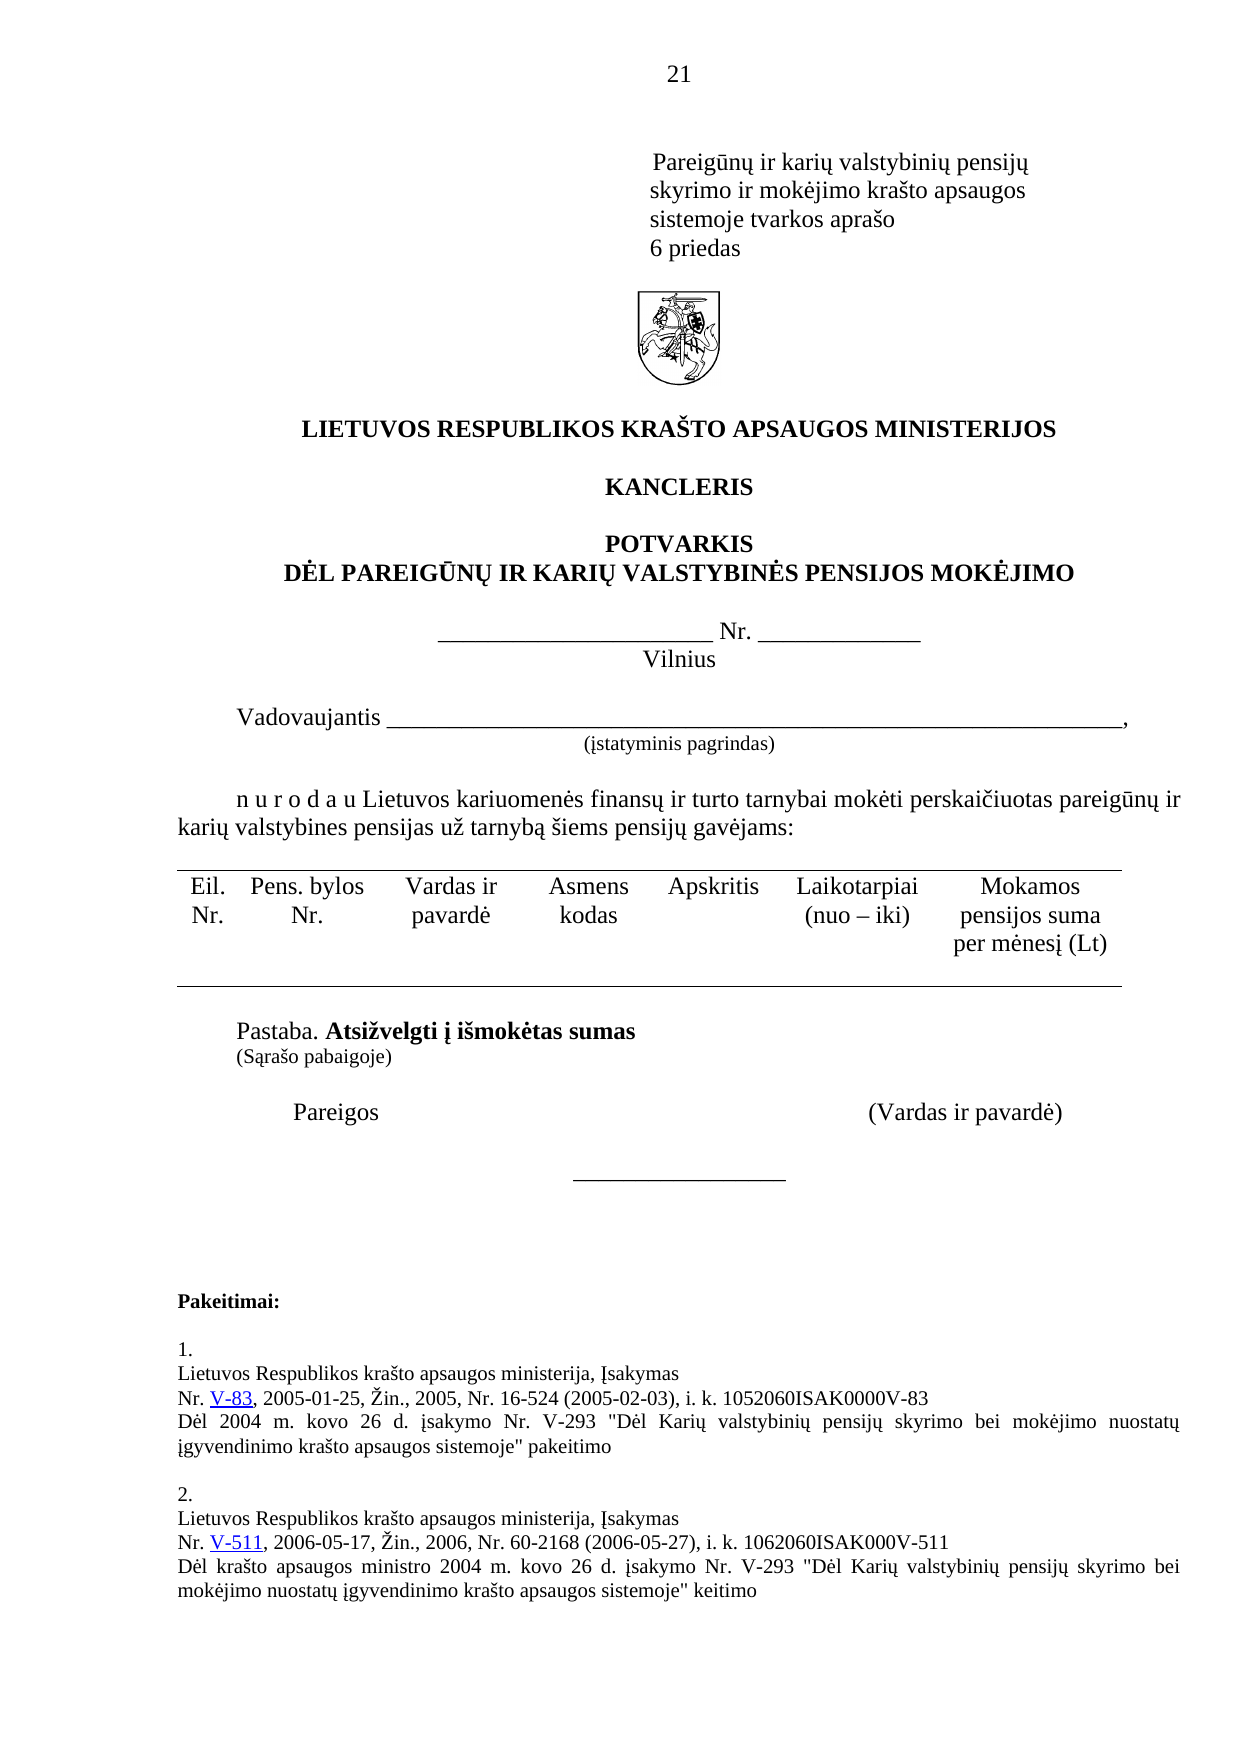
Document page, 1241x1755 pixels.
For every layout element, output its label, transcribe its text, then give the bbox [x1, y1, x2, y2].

text LIETUVOS RESPUBLIKOS KRAŠTO APSAUGOS MINISTERIJOS [177, 414, 1181, 443]
text _________________ [177, 1155, 1181, 1183]
table_cell [177, 957, 238, 986]
text ______________________ Nr. _____________ [177, 616, 1181, 644]
text Vadovaujantis , [177, 702, 1181, 731]
text Vilnius [177, 644, 1181, 673]
text Lietuvos Respublikos krašto apsaugos ministerija, Įsakymas [177, 1506, 1181, 1530]
text nurodau Lietuvos kariuomenės finansų ir turto tarnybai mokėti perskaičiuotas pareigūnų ir karių valstybines pensijas už tarnybą šiems pensijų gavėjams: [177, 784, 1181, 841]
table_cell [776, 957, 938, 986]
text Dėl 2004 m. kovo 26 d. įsakymo Nr. V-293 "Dėl Karių valstybinių pensijų skyrimo bei mokėjimo nuostatų įgyvendinimo krašto apsaugos sistemoje" pakeitimo [177, 1409, 1181, 1458]
text Nr. V-83, 2005-01-25, Žin., 2005, Nr. 16-524 (2005-02-03), i. k. 1052060ISAK0000V-83 [177, 1385, 1181, 1409]
table_header Apskritis [651, 871, 776, 957]
text 2. [177, 1482, 1181, 1506]
table_cell [376, 957, 526, 986]
table_header Mokamos pensijos suma per mėnesį (Lt) [939, 871, 1122, 957]
text Dėl krašto apsaugos ministro 2004 m. kovo 26 d. įsakymo Nr. V-293 "Dėl Karių valstybinių pensijų skyrimo bei mokėjimo nuostatų įgyvendinimo krašto apsaugos sistemoje" keitimo [177, 1554, 1181, 1602]
text 6 priedas [649, 233, 1181, 262]
table_cell [651, 957, 776, 986]
text (įstatyminis pagrindas) [177, 731, 1181, 755]
text skyrimo ir mokėjimo krašto apsaugos [649, 176, 1181, 204]
table_header Eil. Nr. [177, 871, 238, 957]
table_header Laikotarpiai (nuo – iki) [776, 871, 938, 957]
text sistemoje tvarkos aprašo [649, 204, 1181, 233]
table_header Pareigos [177, 1097, 495, 1126]
text Lietuvos Respublikos krašto apsaugos ministerija, Įsakymas [177, 1361, 1181, 1385]
text Pastaba. Atsižvelgti į išmokėtas sumas [177, 1016, 1181, 1044]
text Pakeitimai: [177, 1289, 1181, 1313]
table_cell [526, 957, 651, 986]
table_header [495, 1097, 808, 1126]
table_cell [238, 957, 376, 986]
text Pareigūnų ir karių valstybinių pensijų [652, 147, 1181, 176]
text Nr. V-511, 2006-05-17, Žin., 2006, Nr. 60-2168 (2006-05-27), i. k. 1062060ISAK000V-511 [177, 1530, 1181, 1554]
table_header Vardas ir pavardė [376, 871, 526, 957]
text 1. [177, 1337, 1181, 1361]
text (Sąrašo pabaigoje) [177, 1044, 1181, 1068]
text KANCLERIS [177, 472, 1181, 501]
table_header Asmens kodas [526, 871, 651, 957]
text DĖL PAREIGŪNŲ IR KARIŲ VALSTYBINĖS PENSIJOS MOKĖJIMO [177, 558, 1181, 587]
table_header Pens. bylos Nr. [238, 871, 376, 957]
table_header (Vardas ir pavardė) [808, 1097, 1122, 1126]
table_cell [939, 957, 1122, 986]
text POTVARKIS [177, 529, 1181, 558]
